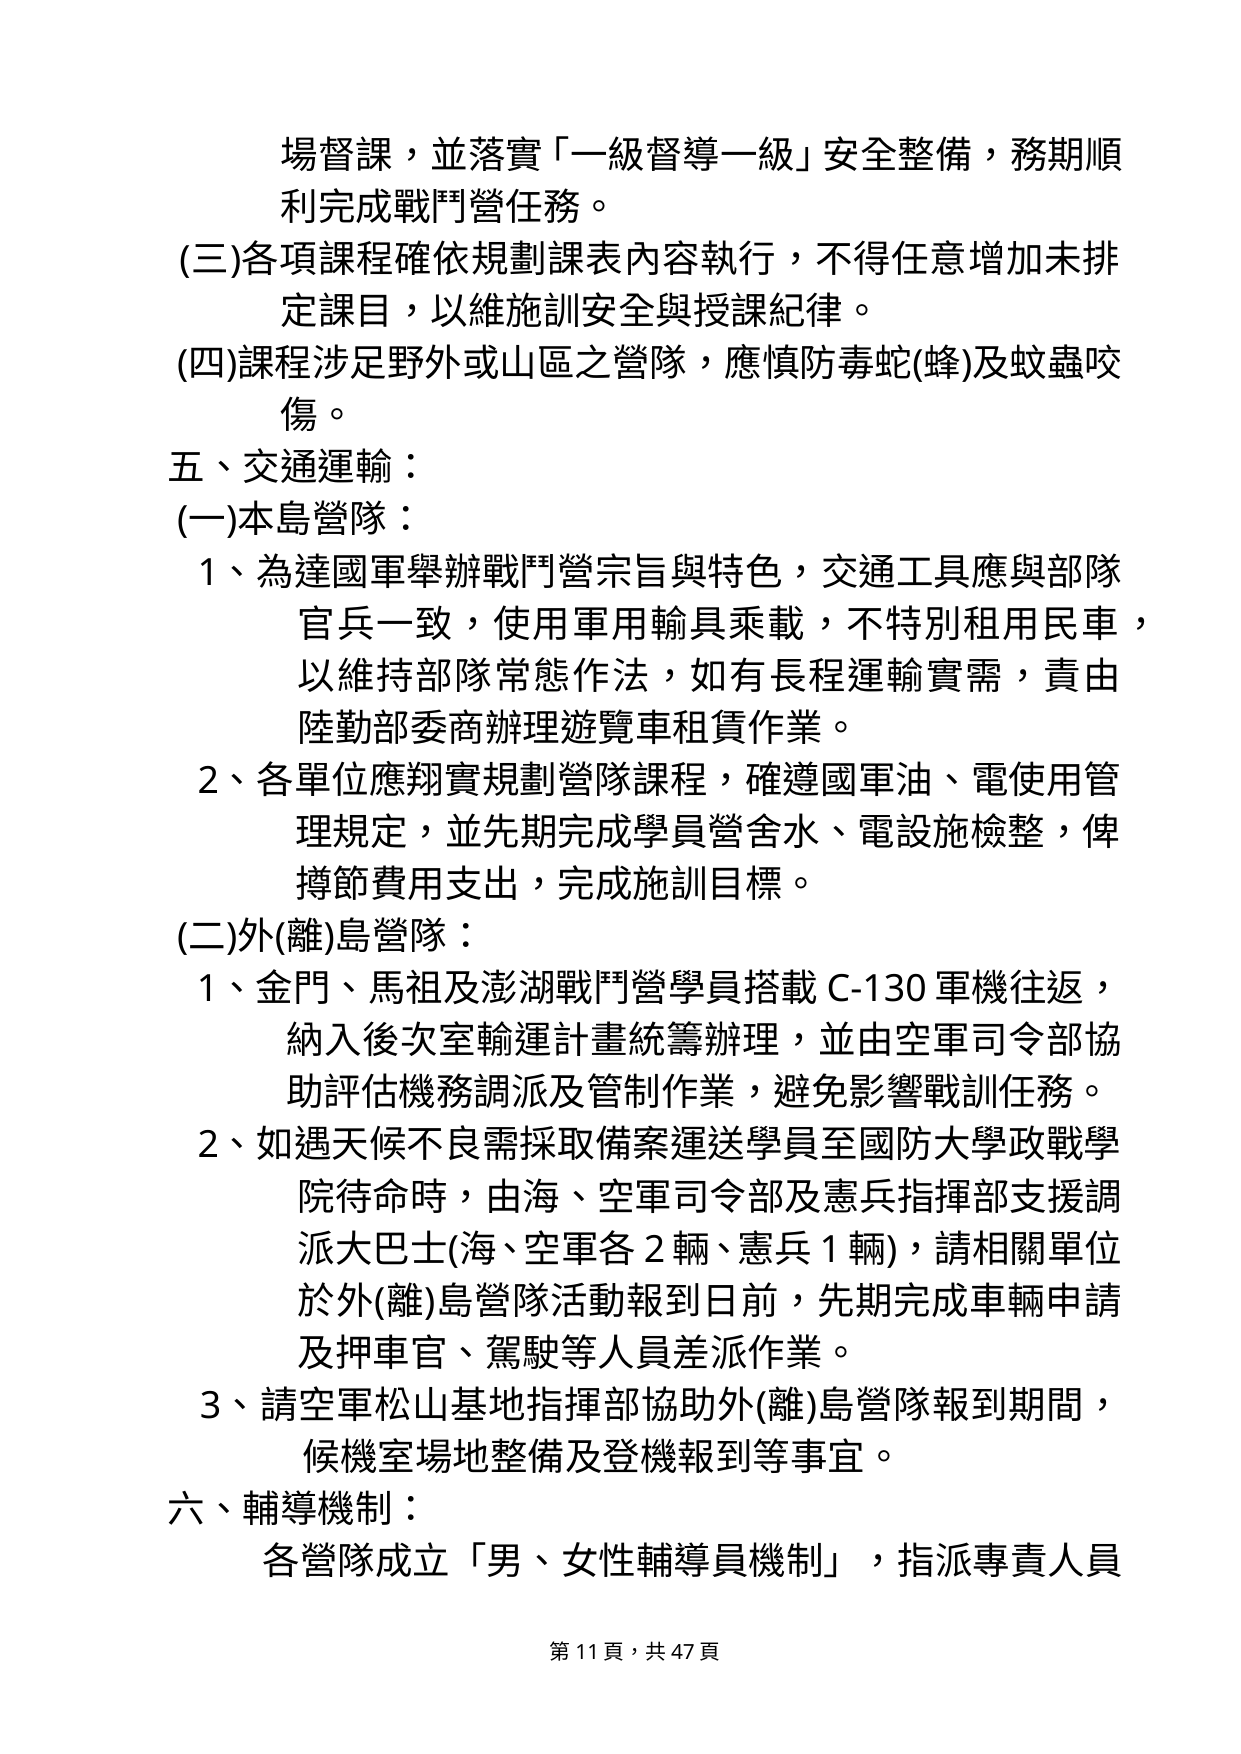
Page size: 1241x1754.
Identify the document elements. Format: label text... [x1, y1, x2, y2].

text 1、金門、馬祖及澎湖戰鬥營學員搭載C-130軍機往返，納入後次室輸運計畫統籌辦理，並由空軍司令部協助評估機務調派及管制作業，避免影響戰訓任務。 [148, 960, 1122, 1116]
text (一)本島營隊： [148, 491, 1122, 543]
text 2、如遇天候不良需採取備案運送學員至國防大學政戰學院待命時，由海、空軍司令部及憲兵指揮部支援調派大巴士(海、空軍各2輛、憲兵1輛)，請相關單位於外(離)島營隊活動報到日前，先期完成車輛申請及押車官、駕駛等人員差派作業。 [148, 1116, 1122, 1377]
text 場督課，並落實「一級督導一級」安全整備，務期順利完成戰鬥營任務。 [148, 127, 1122, 231]
text 各營隊成立「男、女性輔導員機制」，指派專責人員 [263, 1533, 1122, 1585]
text 六、輔導機制： [148, 1481, 1122, 1533]
text (二)外(離)島營隊： [148, 908, 1122, 960]
text 1、為達國軍舉辦戰鬥營宗旨與特色，交通工具應與部隊官兵一致，使用軍用輸具乘載，不特別租用民車，以維持部隊常態作法，如有長程運輸實需，責由陸勤部委商辦理遊覽車租賃作業。 [148, 543, 1122, 752]
text 3、請空軍松山基地指揮部協助外(離)島營隊報到期間，候機室場地整備及登機報到等事宜。 [148, 1377, 1122, 1481]
text (三)各項課程確依規劃課表內容執行，不得任意增加未排定課目，以維施訓安全與授課紀律。 [148, 231, 1122, 335]
text (四)課程涉足野外或山區之營隊，應慎防毒蛇(蜂)及蚊蟲咬傷。 [148, 335, 1122, 439]
text 五、交通運輸： [148, 439, 1122, 491]
text 2、各單位應翔實規劃營隊課程，確遵國軍油、電使用管理規定，並先期完成學員營舍水、電設施檢整，俾撙節費用支出，完成施訓目標。 [148, 752, 1122, 908]
